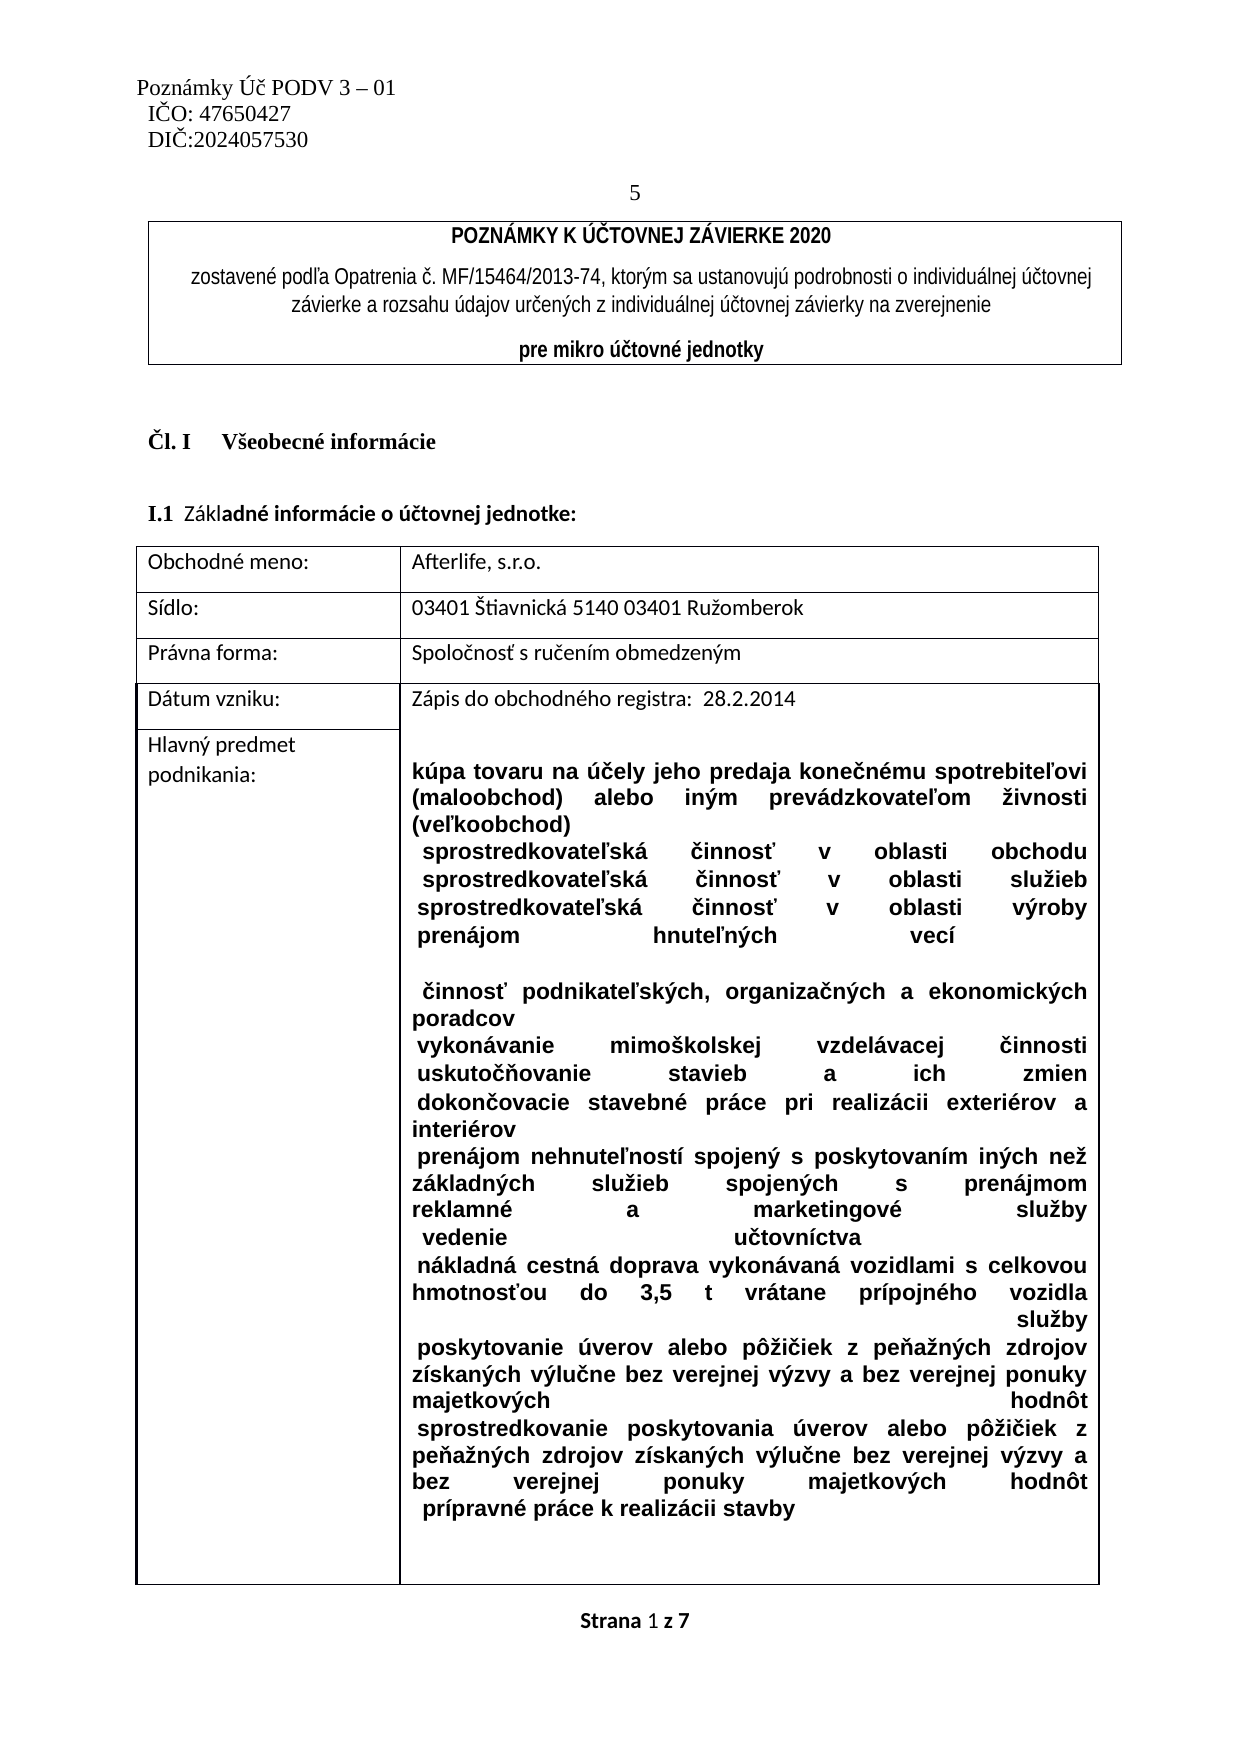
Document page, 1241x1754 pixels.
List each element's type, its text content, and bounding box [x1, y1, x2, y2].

text pre mikro účtovné jednotky [149, 334, 1121, 364]
table_cell Právna forma: [137, 639, 400, 683]
table_cell Spoločnosť s ručením obmedzeným [401, 639, 1098, 683]
text POZNÁMKY K ÚČTOVNEJ ZÁVIERKE 2020 [149, 222, 1121, 248]
table_cell kúpa tovaru na účely jeho predaja konečnému spotrebiteľovi (maloobchod) alebo iným prevádzkovateľom živnosti (veľkoobchod) sprostredkovateľská činnosť v oblasti obchodu sprostredkovateľská činnosť v oblasti služieb sprostredkovateľská činnosť v oblasti výroby prenájom hnuteľných vecí činnosť podnikateľských, organizačných a ekonomických poradcov vykonávanie mimoškolskej vzdelávacej činnosti uskutočňovanie stavieb a ich zmien dokončovacie stavebné práce pri realizácii exteriérov a interiérov prenájom nehnuteľností spojený s poskytovaním iných než základných služieb spojených s prenájmom reklamné a marketingové služby vedenie učtovníctva nákladná cestná doprava vykonávaná vozidlami s celkovou hmotnosťou do 3,5 t vrátane prípojného vozidla služby poskytovanie úverov alebo pôžičiek z peňažných zdrojov získaných výlučne bez verejnej výzvy a bez verejnej ponuky majetkových hodnôt sprostredkovanie poskytovania úverov alebo pôžičiek z peňažných zdrojov získaných výlučne bez verejnej výzvy a bez verejnej ponuky majetkových hodnôt prípravné práce k realizácii stavby [401, 729, 1098, 1584]
table_cell Hlavný predmet podnikania: [138, 730, 399, 1584]
text I.1 Základné informácie o účtovnej jednotke: [148, 499, 1122, 527]
text Čl. I Všeobecné informácie [148, 428, 1122, 455]
table_cell Zápis do obchodného registra: 28.2.2014 [401, 684, 1098, 729]
table_header Afterlife, s.r.o. [401, 547, 1098, 592]
table_cell 03401 Štiavnická 5140 03401 Ružomberok [401, 593, 1098, 637]
table_header Obchodné meno: [137, 547, 400, 592]
table_cell Sídlo: [137, 593, 400, 637]
table_cell Dátum vzniku: [138, 684, 399, 729]
text zostavené podľa Opatrenia č. MF/15464/2013-74, ktorým sa ustanovujú podrobnosti o individuálnej účtovnej závierke a rozsahu údajov určených z individuálnej účtovnej závierky na zverejnenie [149, 262, 1121, 317]
